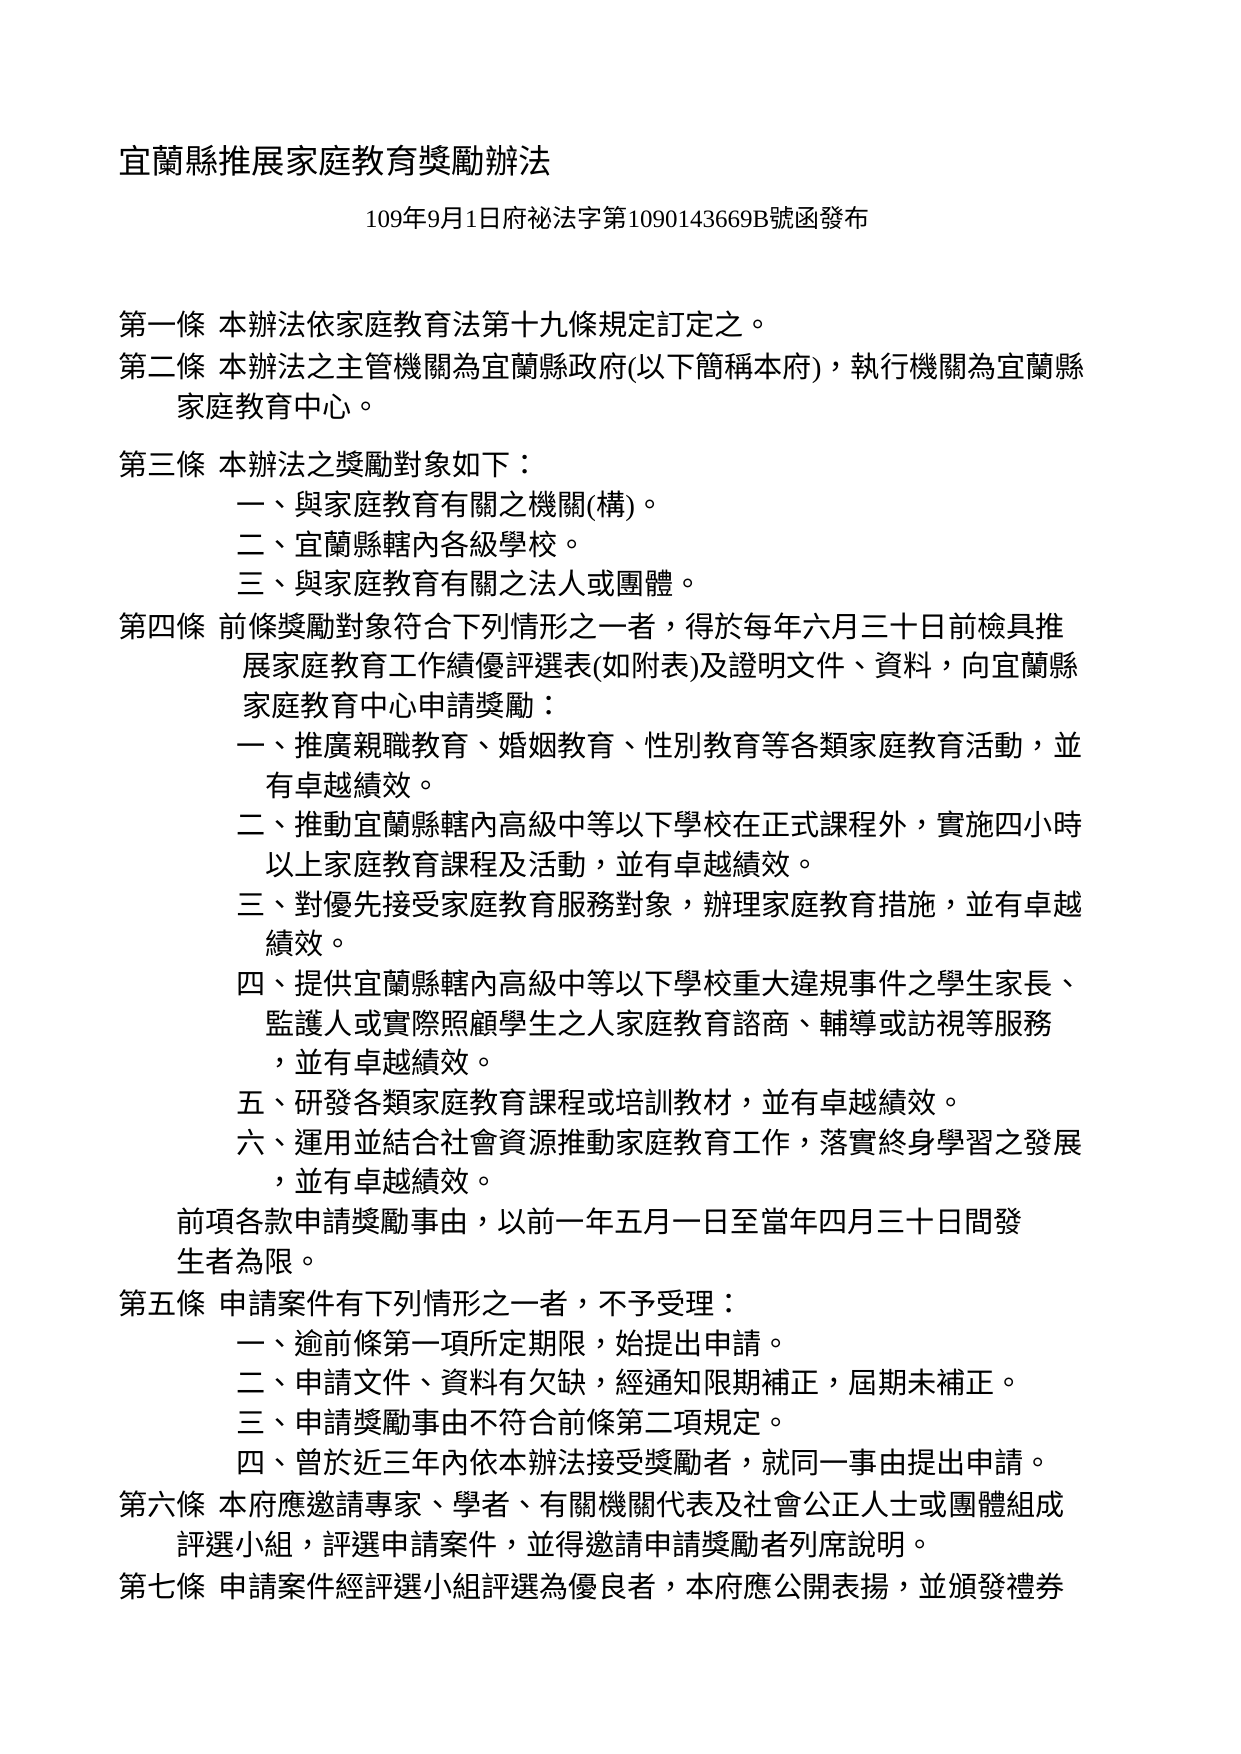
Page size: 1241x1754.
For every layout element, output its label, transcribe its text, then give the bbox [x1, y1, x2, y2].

text 一、與家庭教育有關之機關(構)。 [236, 484, 1122, 524]
text 一、逾前條第一項所定期限，始提出申請。 [236, 1323, 1122, 1363]
text 家庭教育中心。 [118, 386, 1122, 426]
text 前項各款申請獎勵事由，以前一年五月一日至當年四月三十日間發 [118, 1201, 1122, 1241]
text 評選小組，評選申請案件，並得邀請申請獎勵者列席說明。 [118, 1524, 1122, 1564]
text 以上家庭教育課程及活動，並有卓越績效。 [236, 844, 1122, 884]
text 第二條 本辦法之主管機關為宜蘭縣政府(以下簡稱本府)，執行機關為宜蘭縣 [118, 343, 1122, 386]
text 第六條 本府應邀請專家、學者、有關機關代表及社會公正人士或團體組成 [118, 1482, 1122, 1524]
text 第七條 申請案件經評選小組評選為優良者，本府應公開表揚，並頒發禮券 [118, 1564, 1122, 1606]
text 宜蘭縣推展家庭教育獎勵辦法 [118, 134, 1122, 183]
text ，並有卓越績效。 [236, 1162, 1122, 1201]
text 六、運用並結合社會資源推動家庭教育工作，落實終身學習之發展 [236, 1122, 1122, 1162]
text 四、曾於近三年內依本辦法接受獎勵者，就同一事由提出申請。 [236, 1442, 1122, 1482]
text 展家庭教育工作績優評選表(如附表)及證明文件、資料，向宜蘭縣 [242, 646, 1122, 685]
text 監護人或實際照顧學生之人家庭教育諮商、輔導或訪視等服務 [236, 1003, 1122, 1043]
text 第一條 本辦法依家庭教育法第十九條規定訂定之。 [118, 301, 1122, 343]
text 第四條 前條獎勵對象符合下列情形之一者，得於每年六月三十日前檢具推 [118, 603, 1122, 646]
text 家庭教育中心申請獎勵： [242, 685, 1122, 725]
text 四、提供宜蘭縣轄內高級中等以下學校重大違規事件之學生家長、 [236, 963, 1122, 1003]
text 第三條 本辦法之獎勵對象如下： [118, 442, 1122, 484]
text 二、推動宜蘭縣轄內高級中等以下學校在正式課程外，實施四小時 [236, 804, 1122, 844]
text 有卓越績效。 [236, 765, 1122, 804]
text 第五條 申請案件有下列情形之一者，不予受理： [118, 1281, 1122, 1323]
text 109年9月1日府祕法字第1090143669B號函發布 [118, 199, 1122, 235]
text 生者為限。 [118, 1241, 1122, 1281]
text 二、申請文件、資料有欠缺，經通知限期補正，屆期未補正。 [236, 1363, 1122, 1402]
text 三、與家庭教育有關之法人或團體。 [236, 564, 1122, 603]
text 一、推廣親職教育、婚姻教育、性別教育等各類家庭教育活動，並 [236, 725, 1122, 765]
text 三、申請獎勵事由不符合前條第二項規定。 [236, 1402, 1122, 1442]
text ，並有卓越績效。 [236, 1043, 1122, 1082]
text 二、宜蘭縣轄內各級學校。 [236, 524, 1122, 564]
text 五、研發各類家庭教育課程或培訓教材，並有卓越績效。 [236, 1082, 1122, 1122]
text 績效。 [236, 923, 1122, 963]
text 三、對優先接受家庭教育服務對象，辦理家庭教育措施，並有卓越 [236, 884, 1122, 923]
